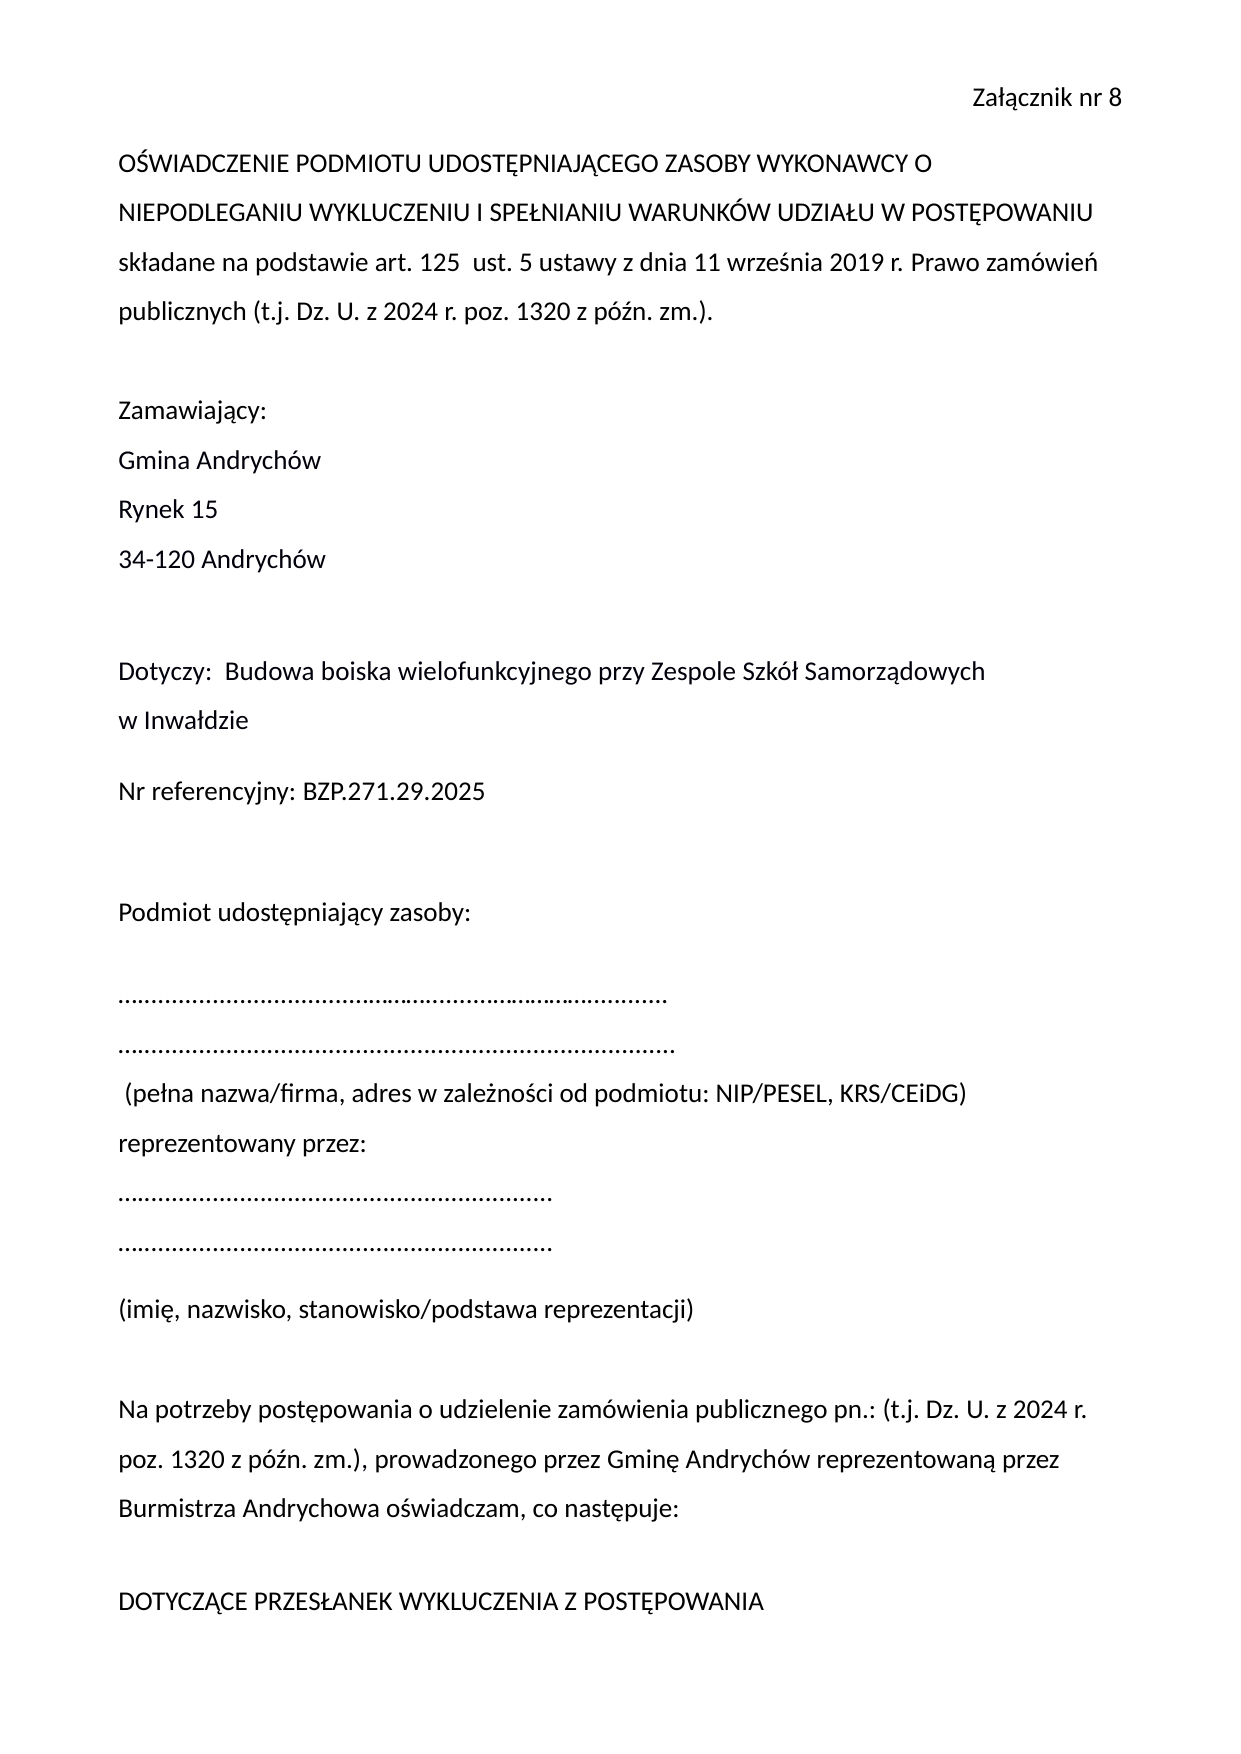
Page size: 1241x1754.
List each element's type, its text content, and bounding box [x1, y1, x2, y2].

list Dotyczy: Budowa boiska wielofunkcyjnego przy Zespole Szkół Samorządowych w Inwałdzie [83, 654, 1122, 737]
list Nr referencyjny: BZP.271.29.2025 [118, 774, 1122, 807]
text Zamawiający: [118, 393, 1122, 426]
text reprezentowany przez: [118, 1126, 1122, 1159]
text Na potrzeby postępowania o udzielenie zamówienia publicznego pn.: (t.j. Dz. U. z 2024 r. poz. 1320 z późn. zm.), prowadzonego przez Gminę Andrychów reprezentowaną przez Burmistrza Andrychowa oświadczam, co następuje: [118, 1393, 1122, 1525]
text Załącznik nr 8 [118, 80, 1122, 113]
text Rynek 15 [118, 492, 1122, 525]
text …............................................................. [118, 1176, 1122, 1209]
text OŚWIADCZENIE PODMIOTU UDOSTĘPNIAJĄCEGO ZASOBY WYKONAWCY O NIEPODLEGANIU WYKLUCZENIU I SPEŁNIANIU WARUNKÓW UDZIAŁU W POSTĘPOWANIU składane na podstawie art. 125 ust. 5 ustawy z dnia 11 września 2019 r. Prawo zamówień publicznych (t.j. Dz. U. z 2024 r. poz. 1320 z późn. zm.). [118, 146, 1122, 327]
text Gmina Andrychów [118, 443, 1122, 476]
text (pełna nazwa/firma, adres w zależności od podmiotu: NIP/PESEL, KRS/CEiDG) [118, 1077, 1122, 1110]
text …..................................………..........……………............ [118, 978, 1122, 1011]
text Podmiot udostępniający zasoby: [118, 895, 1122, 928]
text …............................................................. [118, 1225, 1122, 1258]
text 34-120 Andrychów [118, 542, 1122, 575]
text DOTYCZĄCE PRZESŁANEK WYKLUCZENIA Z POSTĘPOWANIA [118, 1584, 1122, 1617]
text (imię, nazwisko, stanowisko/podstawa reprezentacji) [118, 1292, 1122, 1325]
text …............................................................................... [118, 1027, 1122, 1060]
